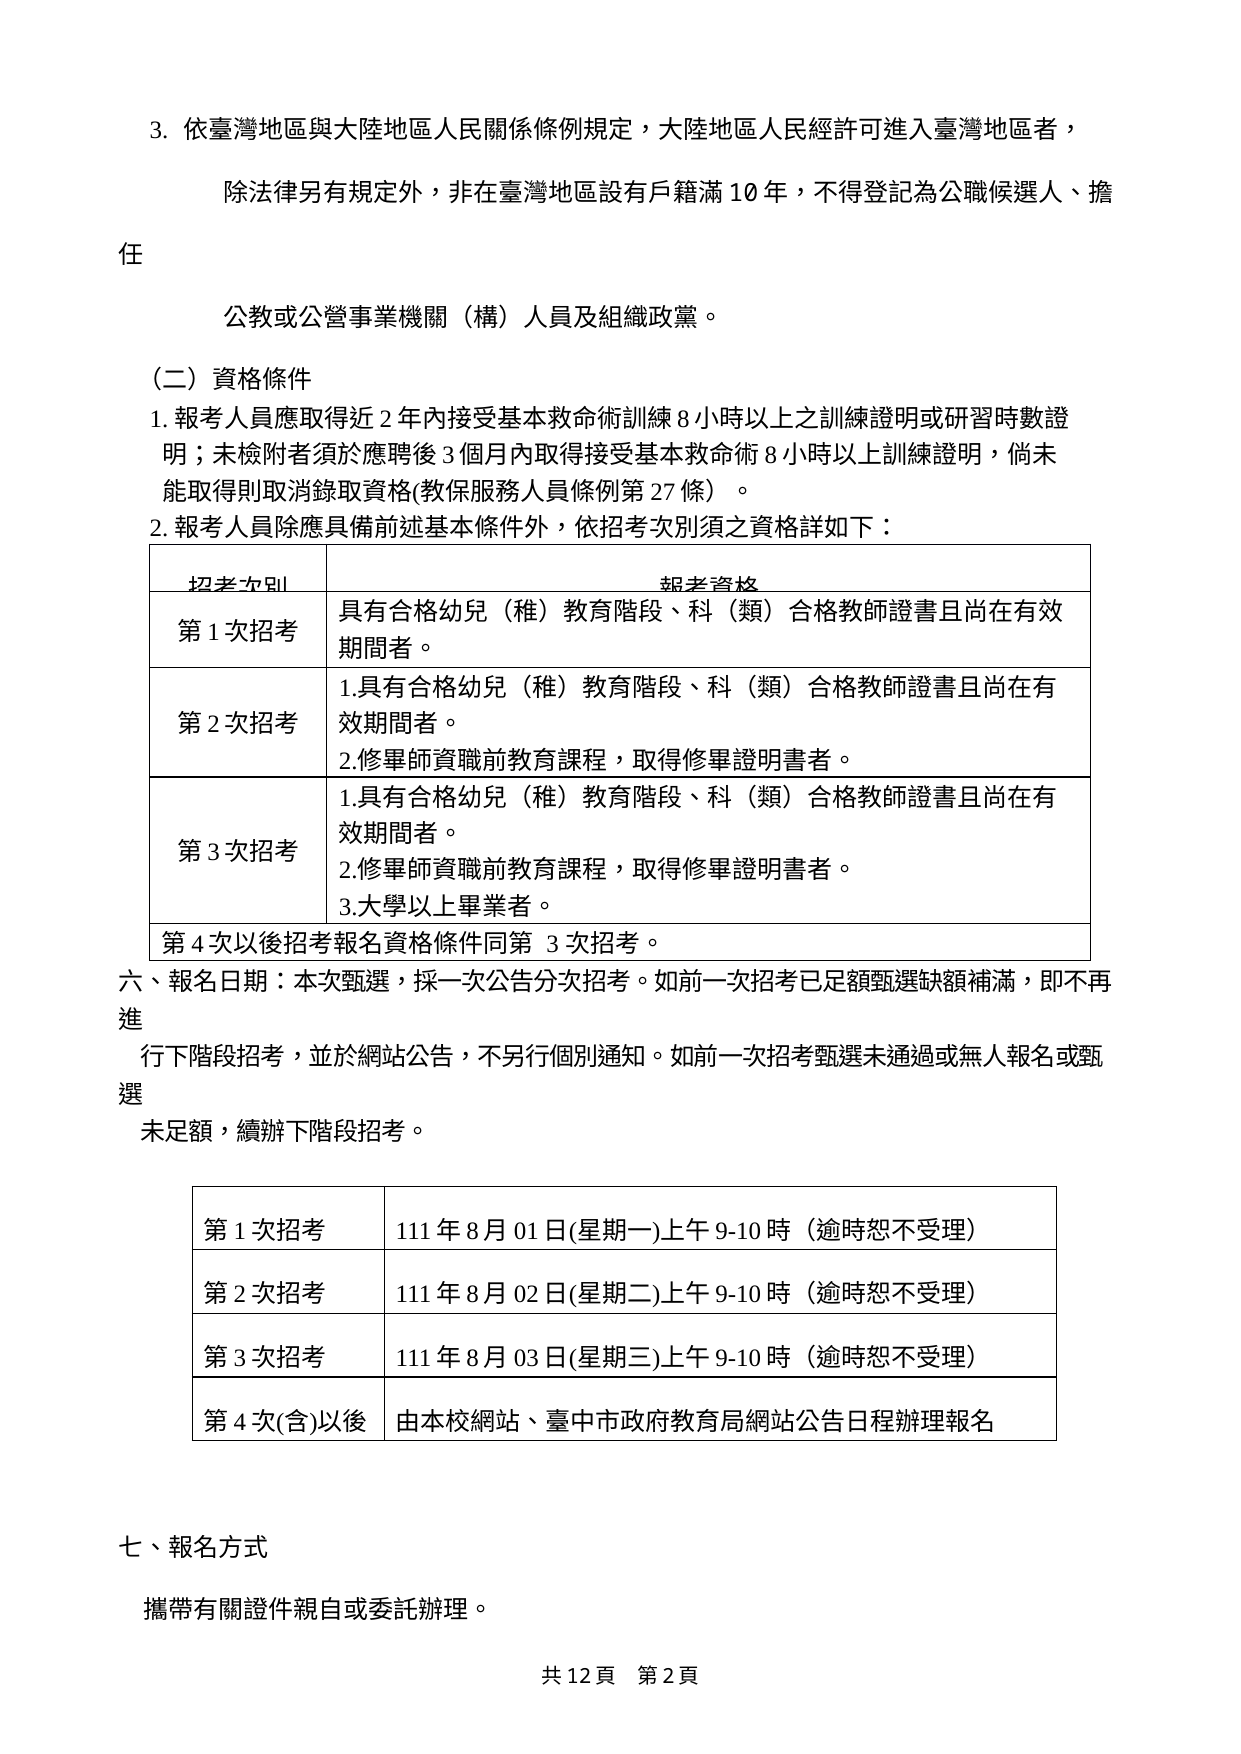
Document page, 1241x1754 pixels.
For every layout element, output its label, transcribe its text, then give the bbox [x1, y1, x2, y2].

text 2. 報考人員除應具備前述基本條件外，依招考次別須之資格詳如下： [118, 507, 1122, 543]
text 七、報名方式 攜帶有關證件親自或委託辦理。 [118, 1503, 1122, 1628]
table_cell 1.具有合格幼兒（稚）教育階段、科（類）合格教師證書且尚在有效期間者。 2.修畢師資職前教育課程，取得修畢證明書者。 3.大學以上畢業者。 [327, 778, 1090, 922]
table_header 111年8月01日(星期一)上午9-10時（逾時恕不受理） [385, 1187, 1056, 1249]
text （二）資格條件 [118, 336, 1122, 398]
table_cell 第2次招考 [150, 668, 326, 776]
text 除法律另有規定外，非在臺灣地區設有戶籍滿10年，不得登記為公職候選人、擔任 [118, 148, 1122, 273]
table_cell 1.具有合格幼兒（稚）教育階段、科（類）合格教師證書且尚在有效期間者。 2.修畢師資職前教育課程，取得修畢證明書者。 [327, 668, 1090, 776]
table_cell 111年8月02日(星期二)上午9-10時（逾時恕不受理） [385, 1250, 1056, 1313]
table_cell 第3次招考 [150, 778, 326, 922]
table_header 招考次別 [150, 545, 326, 591]
table_cell 第4次(含)以後 [193, 1378, 384, 1440]
table_cell 由本校網站、臺中市政府教育局網站公告日程辦理報名 [385, 1378, 1056, 1440]
table_cell 第2次招考 [193, 1250, 384, 1313]
text 未足額，續辦下階段招考。 [118, 1111, 1122, 1148]
text 1. 報考人員應取得近2年內接受基本救命術訓練8小時以上之訓練證明或研習時數證 [118, 398, 1122, 435]
table_cell 111年8月03日(星期三)上午9-10時（逾時恕不受理） [385, 1314, 1056, 1376]
text 明；未檢附者須於應聘後3個月內取得接受基本救命術8小時以上訓練證明，倘未 [118, 435, 1122, 471]
table_cell 第1次招考 [150, 592, 326, 667]
table_cell 第4次以後招考報名資格條件同第 3 次招考。 [150, 924, 1090, 960]
text 公教或公營事業機關（構）人員及組織政黨。 [118, 273, 1122, 336]
text 六、報名日期：本次甄選，採一次公告分次招考。如前一次招考已足額甄選缺額補滿，即不再進 [118, 961, 1122, 1036]
text 行下階段招考，並於網站公告，不另行個別通知。如前一次招考甄選未通過或無人報名或甄選 [118, 1036, 1122, 1111]
table_cell 第3次招考 [193, 1314, 384, 1376]
table_cell 具有合格幼兒（稚）教育階段、科（類）合格教師證書且尚在有效期間者。 [327, 592, 1090, 667]
table_header 報考資格 [327, 545, 1090, 591]
text 能取得則取消錄取資格(教保服務人員條例第27條）。 [118, 471, 1122, 507]
table_header 第1次招考 [193, 1187, 384, 1249]
text 3. 依臺灣地區與大陸地區人民關係條例規定，大陸地區人民經許可進入臺灣地區者， [118, 86, 1122, 148]
